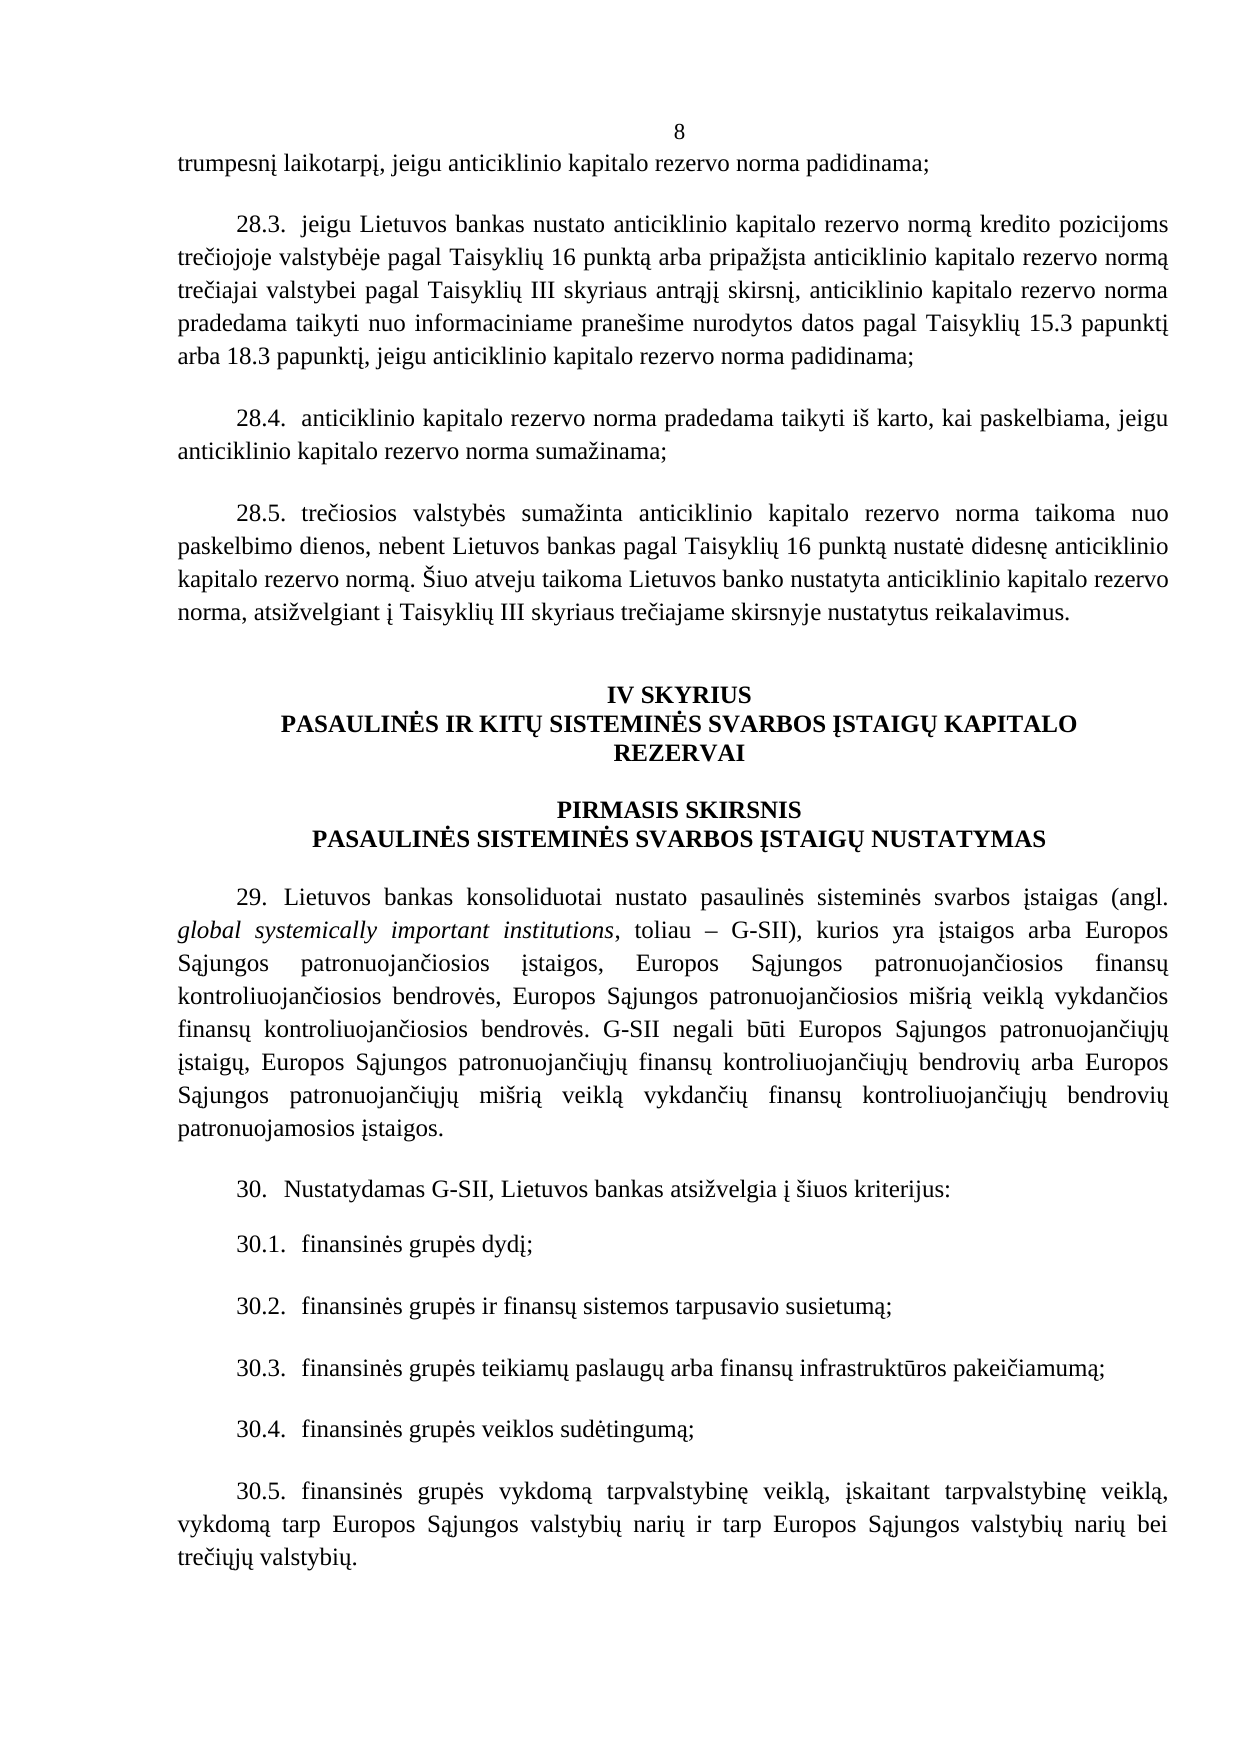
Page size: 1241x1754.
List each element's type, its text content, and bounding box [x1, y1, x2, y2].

text 28.5. trečiosios valstybės sumažinta anticiklinio kapitalo rezervo norma taikoma nuo paskelbimo dienos, nebent Lietuvos bankas pagal Taisyklių 16 punktą nustatė didesnę anticiklinio kapitalo rezervo normą. Šiuo atveju taikoma Lietuvos banko nustatyta anticiklinio kapitalo rezervo norma, atsižvelgiant į Taisyklių III skyriaus trečiajame skirsnyje nustatytus reikalavimus. [177, 498, 1170, 626]
text PASAULINĖS SISTEMINĖS SVARBOS ĮSTAIGŲ NUSTATYMAS [177, 824, 1181, 853]
text REZERVAI [177, 738, 1181, 767]
text 29. Lietuvos bankas konsoliduotai nustato pasaulinės sisteminės svarbos įstaigas (angl. global systemically important institutions, toliau – G-SII), kurios yra įstaigos arba Europos Sąjungos patronuojančiosios įstaigos, Europos Sąjungos patronuojančiosios finansų kontroliuojančiosios bendrovės, Europos Sąjungos patronuojančiosios mišrią veiklą vykdančios finansų kontroliuojančiosios bendrovės. G-SII negali būti Europos Sąjungos patronuojančiųjų įstaigų, Europos Sąjungos patronuojančiųjų finansų kontroliuojančiųjų bendrovių arba Europos Sąjungos patronuojančiųjų mišrią veiklą vykdančių finansų kontroliuojančiųjų bendrovių patronuojamosios įstaigos. [177, 882, 1169, 1142]
text PASAULINĖS IR KITŲ SISTEMINĖS SVARBOS ĮSTAIGŲ KAPITALO [177, 709, 1181, 738]
text 30. Nustatydamas G-SII, Lietuvos bankas atsižvelgia į šiuos kriterijus: [177, 1174, 1169, 1203]
text 30.3. finansinės grupės teikiamų paslaugų arba finansų infrastruktūros pakeičiamumą; [177, 1353, 1169, 1381]
text 28.3. jeigu Lietuvos bankas nustato anticiklinio kapitalo rezervo normą kredito pozicijoms trečiojoje valstybėje pagal Taisyklių 16 punktą arba pripažįsta anticiklinio kapitalo rezervo normą trečiajai valstybei pagal Taisyklių III skyriaus antrąjį skirsnį, anticiklinio kapitalo rezervo norma pradedama taikyti nuo informaciniame pranešime nurodytos datos pagal Taisyklių 15.3 papunktį arba 18.3 papunktį, jeigu anticiklinio kapitalo rezervo norma padidinama; [177, 209, 1170, 370]
text trumpesnį laikotarpį, jeigu anticiklinio kapitalo rezervo norma padidinama; [177, 148, 1170, 176]
text PIRMASIS SKIRSNIS [177, 795, 1181, 824]
text 30.5. finansinės grupės vykdomą tarpvalstybinę veiklą, įskaitant tarpvalstybinę veiklą, vykdomą tarp Europos Sąjungos valstybių narių ir tarp Europos Sąjungos valstybių narių bei trečiųjų valstybių. [177, 1476, 1169, 1571]
text 30.1. finansinės grupės dydį; [177, 1229, 1169, 1258]
text 30.2. finansinės grupės ir finansų sistemos tarpusavio susietumą; [177, 1291, 1169, 1320]
text 28.4. anticiklinio kapitalo rezervo norma pradedama taikyti iš karto, kai paskelbiama, jeigu anticiklinio kapitalo rezervo norma sumažinama; [177, 403, 1170, 465]
text IV SKYRIUS [177, 680, 1181, 709]
text 30.4. finansinės grupės veiklos sudėtingumą; [177, 1414, 1169, 1443]
